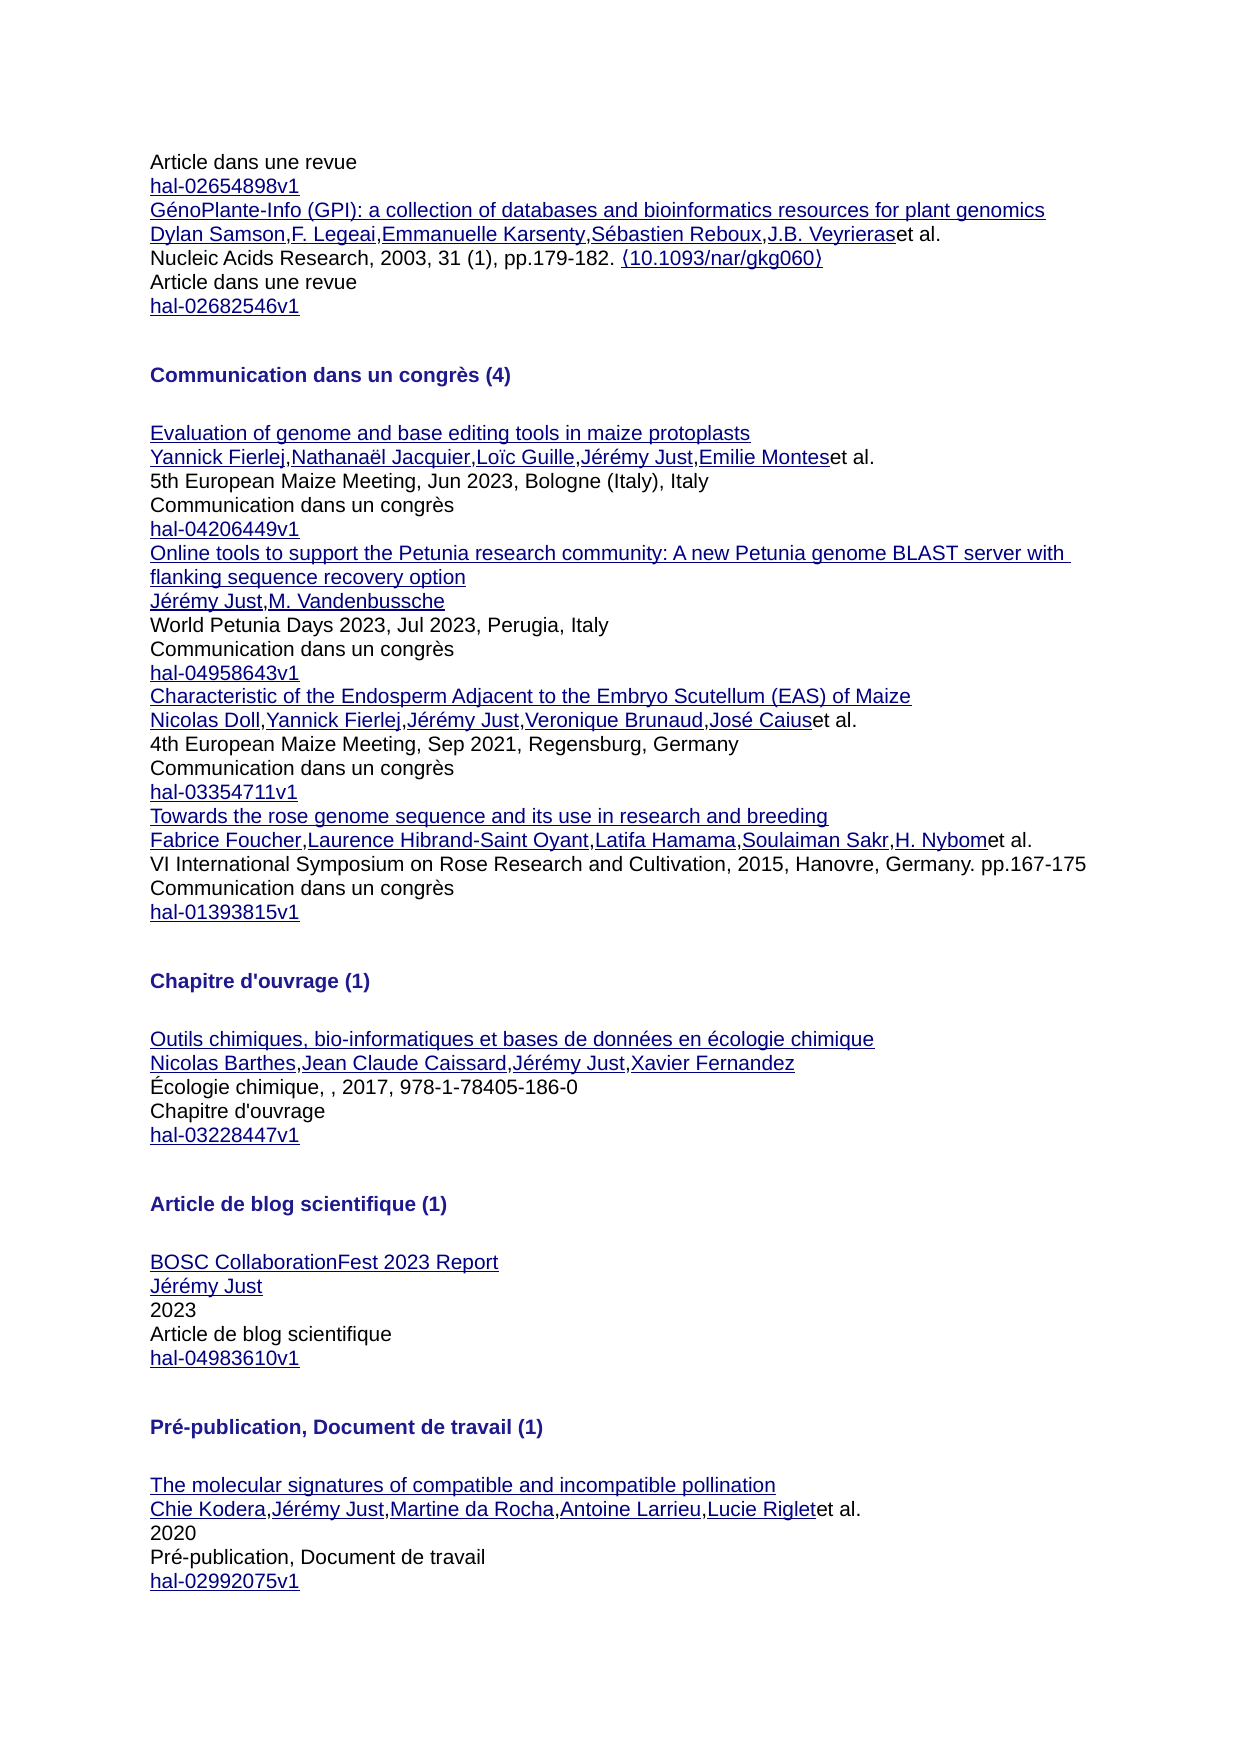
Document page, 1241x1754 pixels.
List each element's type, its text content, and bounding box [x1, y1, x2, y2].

subtitle Article de blog scientifique (1) [150, 1192, 1090, 1216]
table_header BOSC CollaborationFest 2023 Report Jérémy Just 2023 Article de blog scientifique hal-04983610v1 [150, 1250, 1090, 1370]
subtitle Chapitre d'ouvrage (1) [150, 969, 1090, 993]
table_cell Characteristic of the Endosperm Adjacent to the Embryo Scutellum (EAS) of Maize Nicolas Doll,Yannick Fierlej,Jérémy Just,Veronique Brunaud,José Caiuset al. 4th European Maize Meeting, Sep 2021, Regensburg, Germany Communication dans un congrès hal-03354711v1 [150, 684, 1090, 804]
subtitle Pré-publication, Document de travail (1) [150, 1414, 1090, 1438]
table_cell Article dans une revue hal-02654898v1 [150, 150, 1090, 198]
table_cell Towards the rose genome sequence and its use in research and breeding Fabrice Foucher,Laurence Hibrand-Saint Oyant,Latifa Hamama,Soulaiman Sakr,H. Nybomet al. VI International Symposium on Rose Research and Cultivation, 2015, Hanovre, Germany. pp.167-175 Communication dans un congrès hal-01393815v1 [150, 804, 1090, 924]
table_cell Online tools to support the Petunia research community: A new Petunia genome BLAST server with flanking sequence recovery option Jérémy Just,M. Vandenbussche World Petunia Days 2023, Jul 2023, Perugia, Italy Communication dans un congrès hal-04958643v1 [150, 541, 1090, 684]
table_header Evaluation of genome and base editing tools in maize protoplasts Yannick Fierlej,Nathanaël Jacquier,Loïc Guille,Jérémy Just,Emilie Monteset al. 5th European Maize Meeting, Jun 2023, Bologne (Italy), Italy Communication dans un congrès hal-04206449v1 [150, 421, 1090, 541]
table_header Outils chimiques, bio-informatiques et bases de données en écologie chimique Nicolas Barthes,Jean Claude Caissard,Jérémy Just,Xavier Fernandez Écologie chimique, , 2017, 978-1-78405-186-0 Chapitre d'ouvrage hal-03228447v1 [150, 1027, 1090, 1147]
table_header The molecular signatures of compatible and incompatible pollination Chie Kodera,Jérémy Just,Martine da Rocha,Antoine Larrieu,Lucie Rigletet al. 2020 Pré-publication, Document de travail hal-02992075v1 [150, 1473, 1090, 1593]
table_cell GénoPlante-Info (GPI): a collection of databases and bioinformatics resources for plant genomics Dylan Samson,F. Legeai,Emmanuelle Karsenty,Sébastien Reboux,J.B. Veyrieraset al. Nucleic Acids Research, 2003, 31 (1), pp.179-182. ⟨10.1093/nar/gkg060⟩ Article dans une revue hal-02682546v1 [150, 198, 1090, 318]
subtitle Communication dans un congrès (4) [150, 362, 1090, 386]
